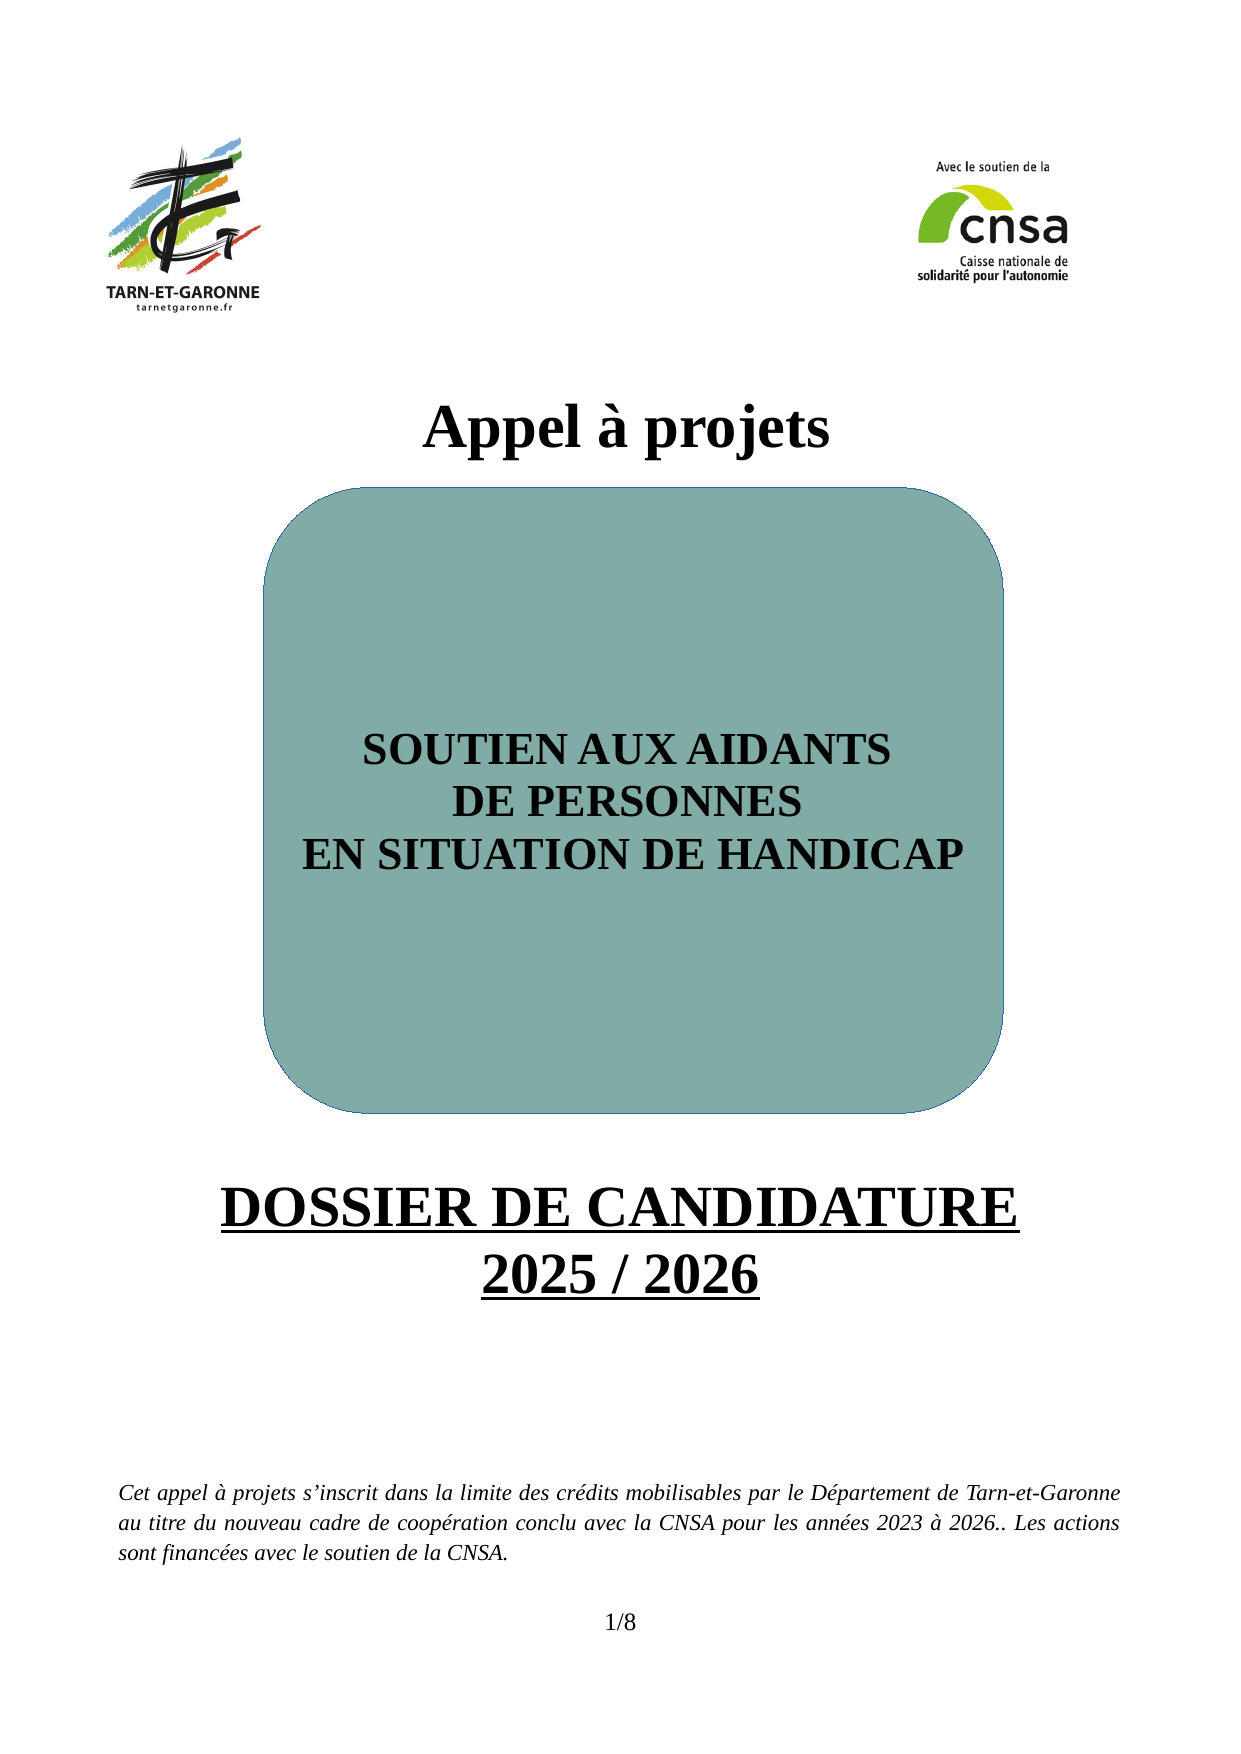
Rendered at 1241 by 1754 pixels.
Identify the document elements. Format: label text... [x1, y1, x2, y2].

text DOSSIER DE CANDIDATURE [118, 1172, 1122, 1239]
picture [76, 110, 293, 349]
text 2025 / 2026 [118, 1239, 1122, 1306]
picture [878, 127, 1124, 325]
text Cet appel à projets s’inscrit dans la limite des crédits mobilisables par le Département de Tarn-et-Garonne au titre du nouveau cadre de coopération conclu avec la CNSA pour les années 2023 à 2026.. Les actions sont financées avec le soutien de la CNSA. [118, 1479, 1122, 1565]
